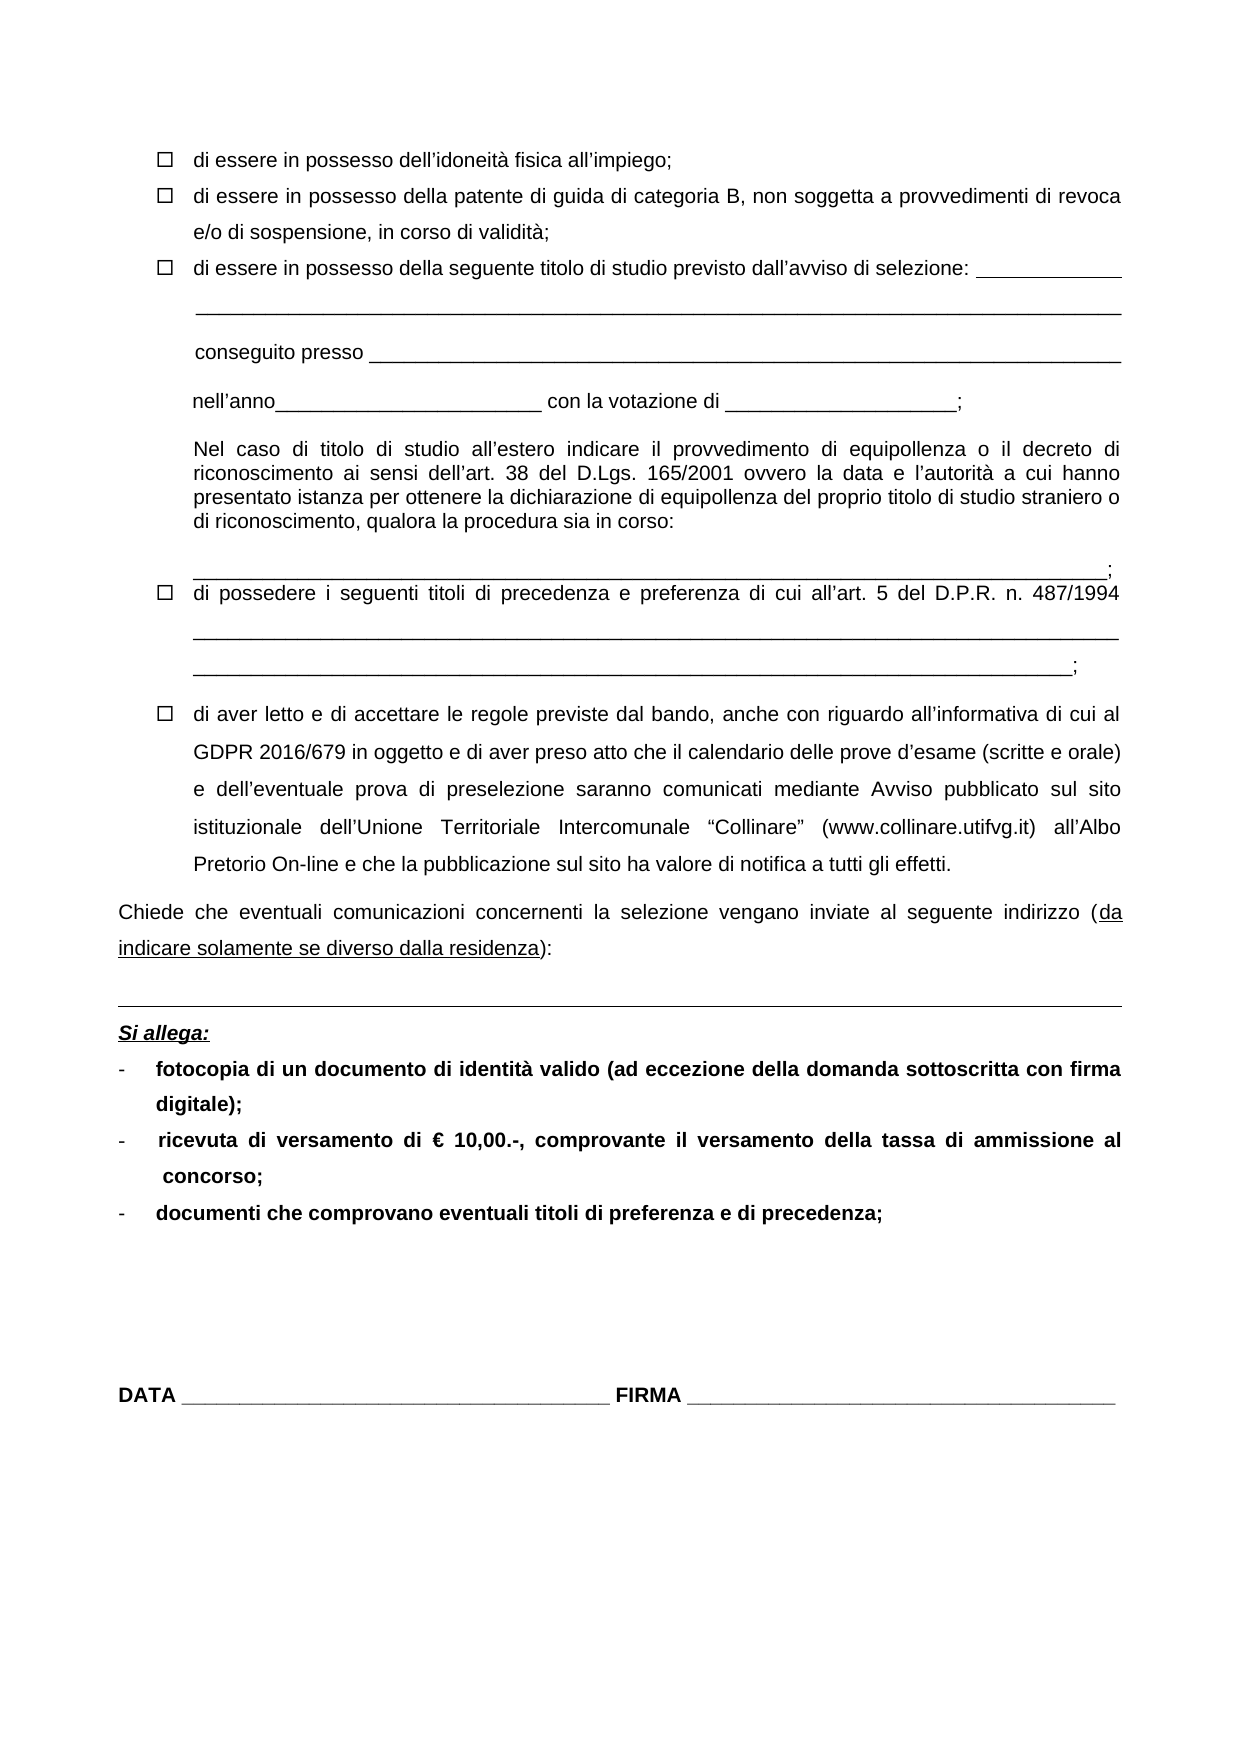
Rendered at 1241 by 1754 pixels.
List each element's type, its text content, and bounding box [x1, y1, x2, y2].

text ________________________________________________________________________________ [118, 292, 1122, 316]
text DATA _____________________________________ FIRMA _____________________________________ [118, 1383, 1122, 1407]
list fotocopia di un documento di identità valido (ad eccezione della domanda sottoscritta con firma digitale); [118, 1056, 1122, 1116]
text Si allega: [118, 1020, 1122, 1044]
text Chiede che eventuali comunicazioni concernenti la selezione vengano inviate al seguente indirizzo (da indicare solamente se diverso dalla residenza): [118, 900, 1122, 960]
list ricevuta di versamento di € 10,00.-, comprovante il versamento della tassa di ammissione al concorso; [118, 1128, 1122, 1188]
text nell’anno_______________________ con la votazione di ____________________; [192, 388, 1122, 412]
list di essere in possesso della patente di guida di categoria B, non soggetta a provvedimenti di revoca e/o di sospensione, in corso di validità; [156, 184, 1122, 244]
list di possedere i seguenti titoli di precedenza e preferenza di cui all’art. 5 del D.P.R. n. 487/1994 ____________________________________________________________________________________________________________________________________________________________; [156, 581, 1122, 677]
text conseguito presso _________________________________________________________________ [118, 340, 1122, 364]
list _______________________________________________________________________________; [193, 557, 1122, 581]
list Nel caso di titolo di studio all’estero indicare il provvedimento di equipollenza o il decreto di riconoscimento ai sensi dell’art. 38 del D.Lgs. 165/2001 ovvero la data e l’autorità a cui hanno presentato istanza per ottenere la dichiarazione di equipollenza del proprio titolo di studio straniero o di riconoscimento, qualora la procedura sia in corso: [193, 437, 1122, 533]
list di essere in possesso della seguente titolo di studio previsto dall’avviso di selezione: [156, 256, 1122, 280]
list di essere in possesso dell’idoneità fisica all’impiego; [156, 148, 1122, 172]
list documenti che comprovano eventuali titoli di preferenza e di precedenza; [118, 1200, 1122, 1224]
list di aver letto e di accettare le regole previste dal bando, anche con riguardo all’informativa di cui al GDPR 2016/679 in oggetto e di aver preso atto che il calendario delle prove d’esame (scritte e orale) e dell’eventuale prova di preselezione saranno comunicati mediante Avviso pubblicato sul sito istituzionale dell’Unione Territoriale Intercomunale “Collinare” (www.collinare.utifvg.it) all’Albo Pretorio On-line e che la pubblicazione sul sito ha valore di notifica a tutti gli effetti. [156, 689, 1122, 876]
